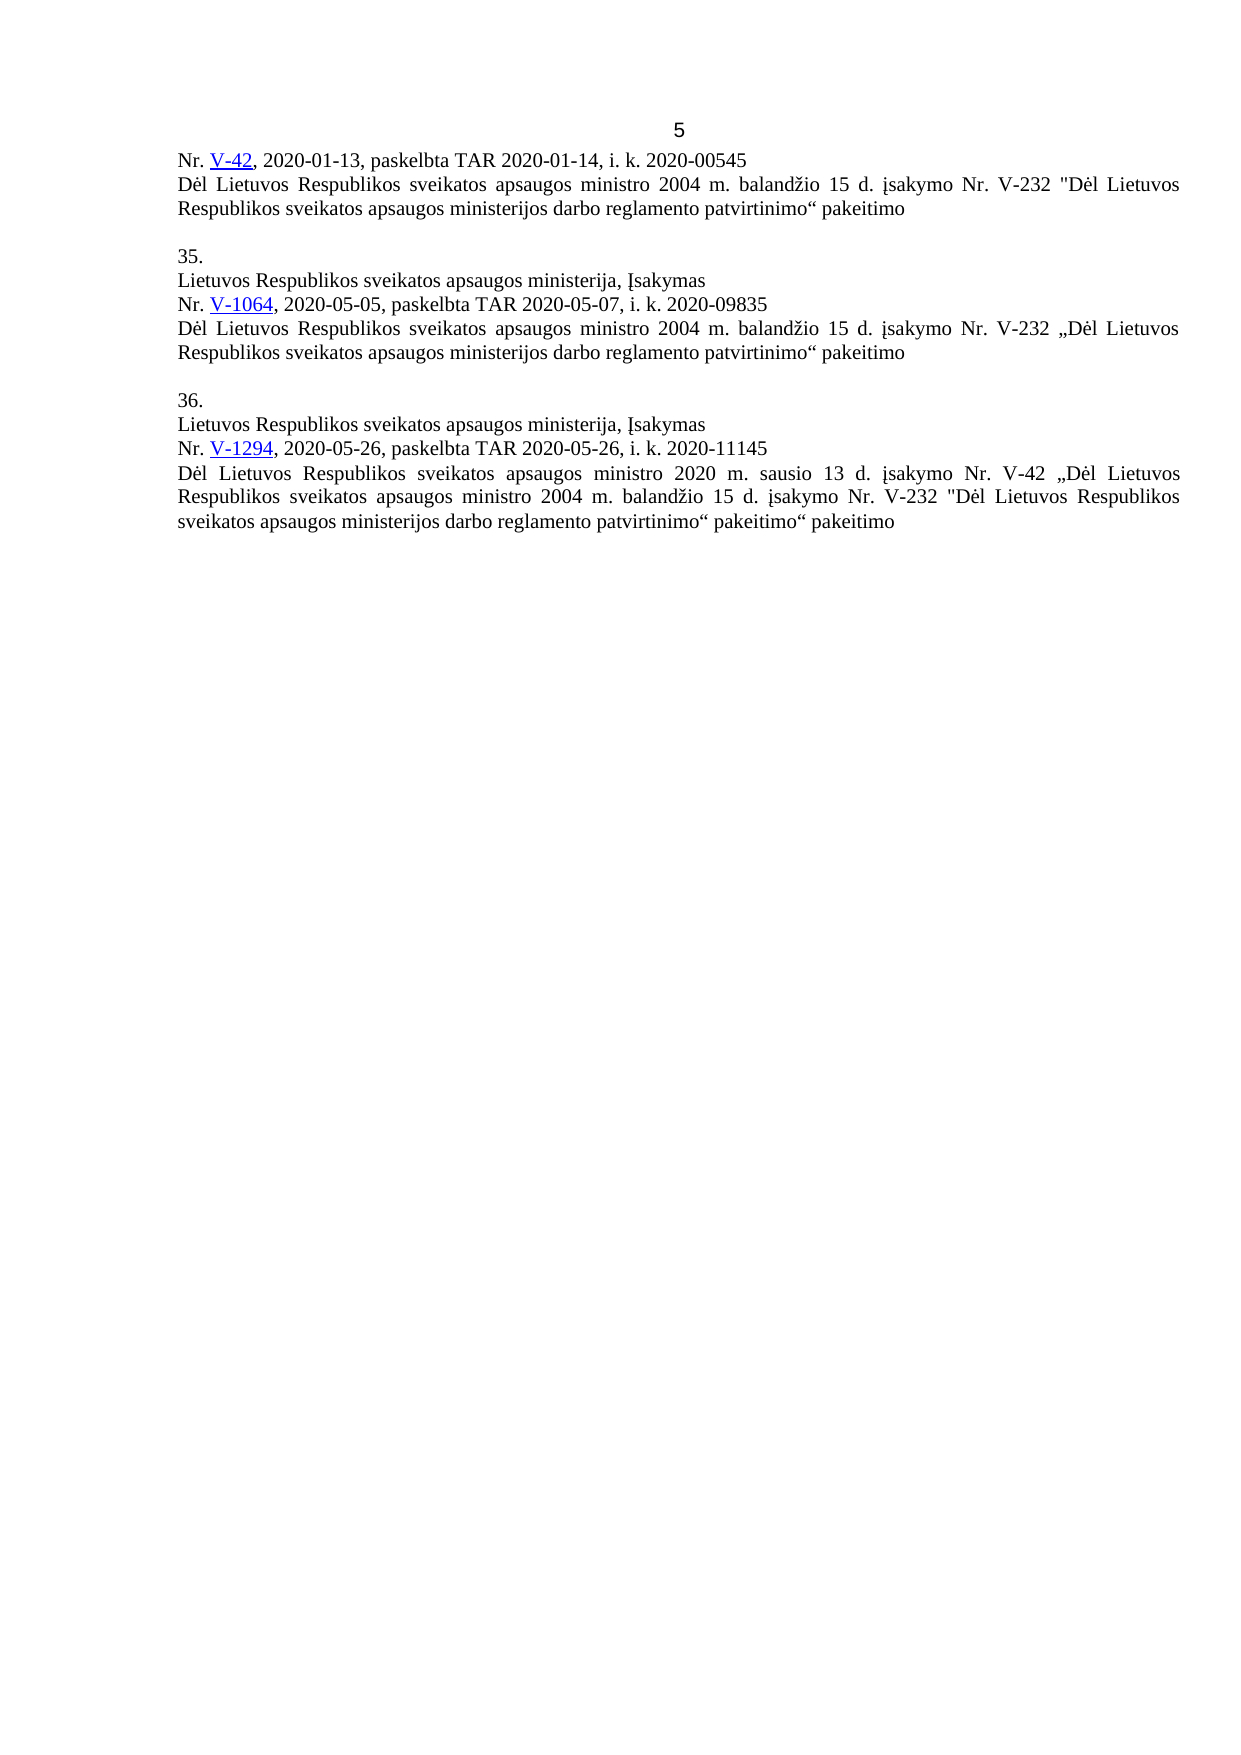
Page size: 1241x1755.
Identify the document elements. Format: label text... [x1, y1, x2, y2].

text Lietuvos Respublikos sveikatos apsaugos ministerija, Įsakymas [177, 412, 1181, 436]
text Nr. V-1294, 2020-05-26, paskelbta TAR 2020-05-26, i. k. 2020-11145 [177, 436, 1181, 460]
text Dėl Lietuvos Respublikos sveikatos apsaugos ministro 2004 m. balandžio 15 d. įsakymo Nr. V-232 "Dėl Lietuvos Respublikos sveikatos apsaugos ministerijos darbo reglamento patvirtinimo“ pakeitimo [177, 172, 1181, 220]
text Dėl Lietuvos Respublikos sveikatos apsaugos ministro 2004 m. balandžio 15 d. įsakymo Nr. V-232 „Dėl Lietuvos Respublikos sveikatos apsaugos ministerijos darbo reglamento patvirtinimo“ pakeitimo [177, 316, 1181, 364]
text Nr. V-1064, 2020-05-05, paskelbta TAR 2020-05-07, i. k. 2020-09835 [177, 292, 1181, 316]
text Lietuvos Respublikos sveikatos apsaugos ministerija, Įsakymas [177, 268, 1181, 292]
text 35. [177, 244, 1181, 268]
text 36. [177, 388, 1181, 412]
text Nr. V-42, 2020-01-13, paskelbta TAR 2020-01-14, i. k. 2020-00545 [177, 148, 1181, 172]
text Dėl Lietuvos Respublikos sveikatos apsaugos ministro 2020 m. sausio 13 d. įsakymo Nr. V-42 „Dėl Lietuvos Respublikos sveikatos apsaugos ministro 2004 m. balandžio 15 d. įsakymo Nr. V-232 "Dėl Lietuvos Respublikos sveikatos apsaugos ministerijos darbo reglamento patvirtinimo“ pakeitimo“ pakeitimo [177, 460, 1181, 533]
